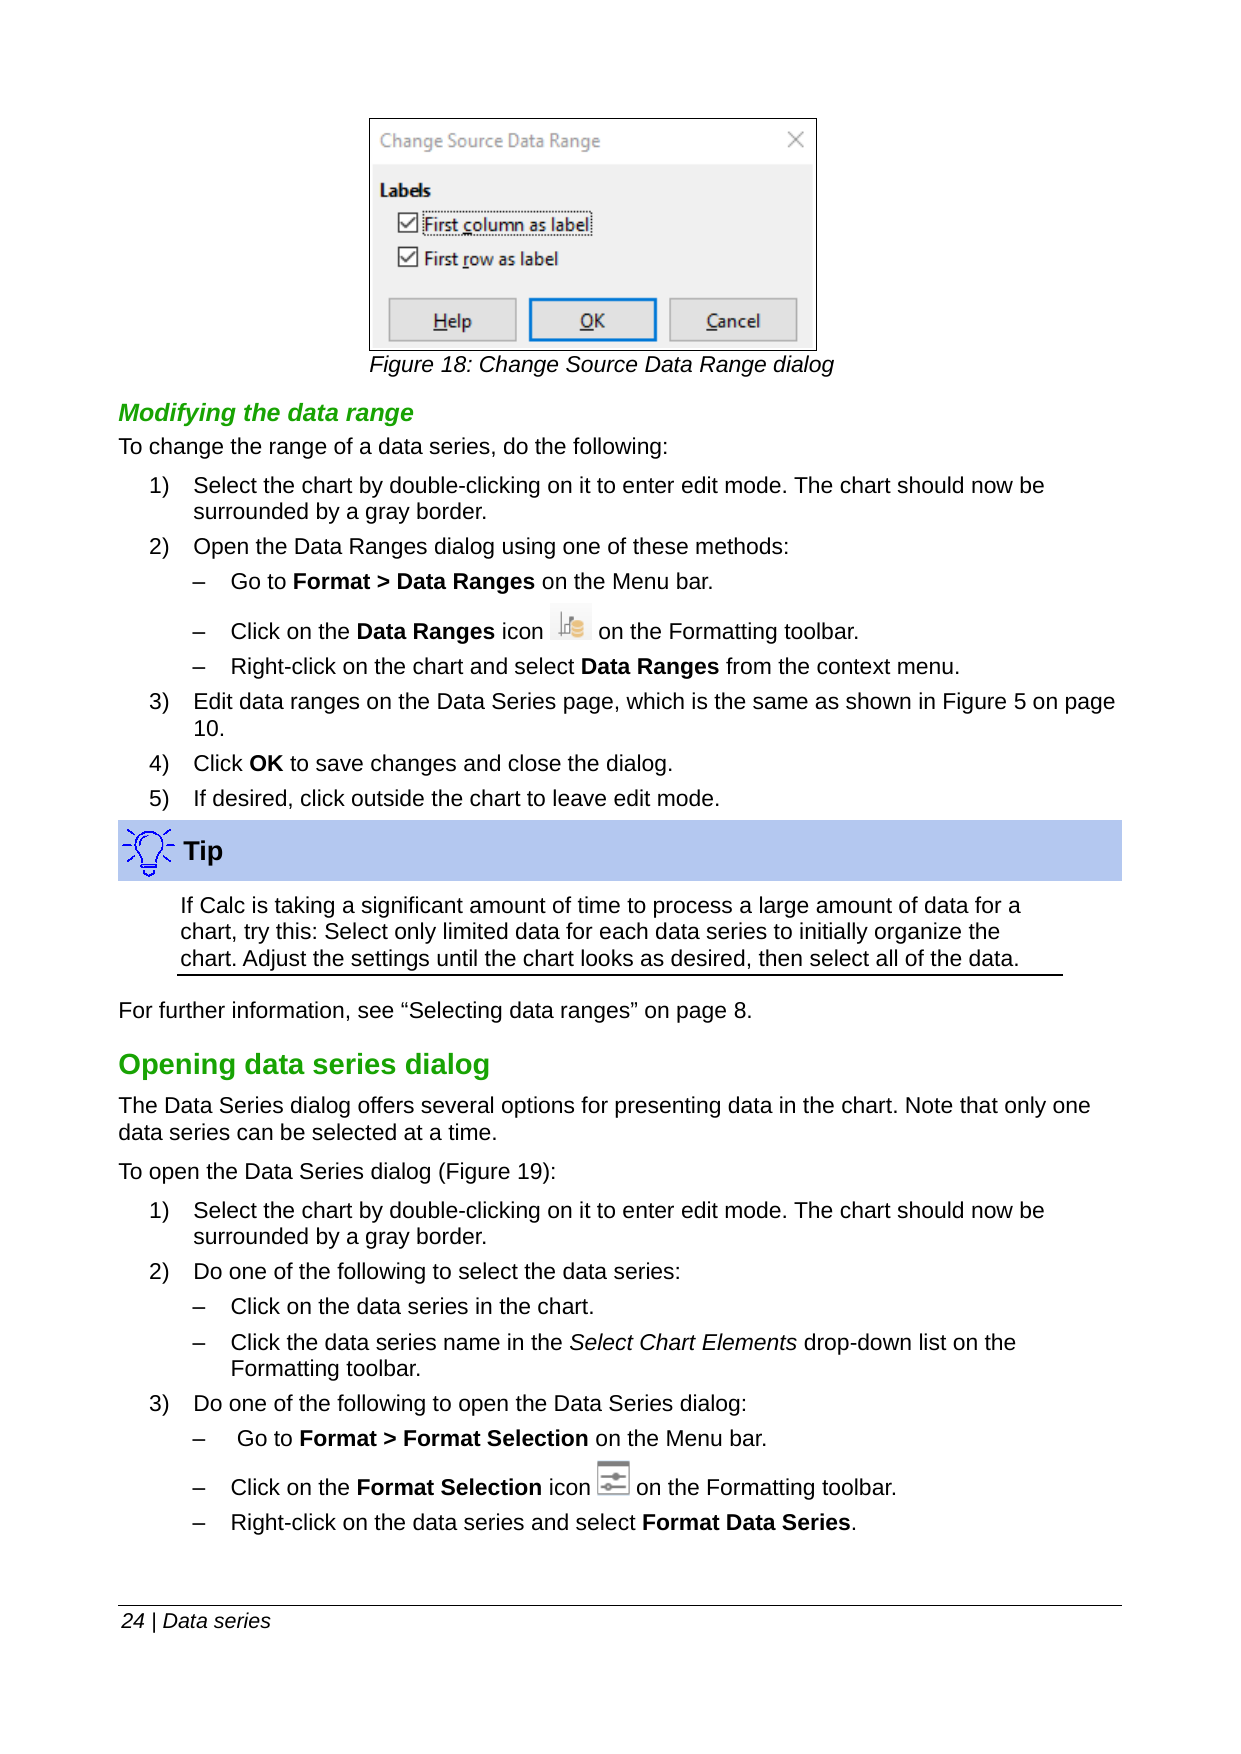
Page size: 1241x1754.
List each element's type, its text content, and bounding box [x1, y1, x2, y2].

picture [119, 821, 179, 881]
list Go to Format > Data Ranges on the Menu bar. [192, 568, 1122, 595]
picture [597, 1460, 630, 1496]
text If Calc is taking a significant amount of time to process a large amount of data for a chart, try this: Select only limited data for each data series to initially organize the chart. Adjust the settings until the chart looks as desired, then select all of the data. [177, 889, 1063, 974]
picture [372, 121, 813, 348]
list Go to Format > Format Selection on the Menu bar. [192, 1425, 1122, 1452]
list To change the range of a data series, do the following: [118, 433, 1122, 459]
list Click on the Data Ranges icon on the Formatting toolbar. [192, 603, 1122, 644]
subtitle Opening data series dialog [118, 1047, 1122, 1081]
list Open the Data Ranges dialog using one of these methods: [169, 533, 1122, 559]
list Click on the data series in the chart. [192, 1293, 1122, 1320]
list Click OK to save changes and close the dialog. [169, 750, 1122, 776]
list Do one of the following to select the data series: [169, 1258, 1122, 1284]
list Select the chart by double-clicking on it to enter edit mode. The chart should now be surrounded by a gray border. [169, 1197, 1122, 1249]
list Click on the Format Selection icon on the Formatting toolbar. [192, 1461, 1122, 1500]
subtitle Tip [118, 820, 1122, 881]
list Right-click on the chart and select Data Ranges from the context menu. [192, 653, 1122, 679]
list Right-click on the data series and select Format Data Series. [192, 1509, 1122, 1536]
picture [550, 603, 592, 640]
subtitle Modifying the data range [118, 398, 1122, 427]
list Select the chart by double-clicking on it to enter edit mode. The chart should now be surrounded by a gray border. [169, 472, 1122, 524]
text To open the Data Series dialog (Figure 19): [118, 1158, 1122, 1184]
list Do one of the following to open the Data Series dialog: [169, 1390, 1122, 1416]
list For further information, see “Selecting data ranges” on page 8. [118, 997, 1122, 1023]
list Edit data ranges on the Data Series page, which is the same as shown in Figure 5 on page 10. [169, 688, 1122, 741]
text The Data Series dialog offers several options for presenting data in the chart. Note that only one data series can be selected at a time. [118, 1092, 1122, 1145]
list If desired, click outside the chart to leave edit mode. [169, 785, 1122, 811]
list Click the data series name in the Select Chart Elements drop-down list on the Formatting toolbar. [192, 1328, 1122, 1381]
text Figure 18: Change Source Data Range dialog [369, 118, 871, 377]
